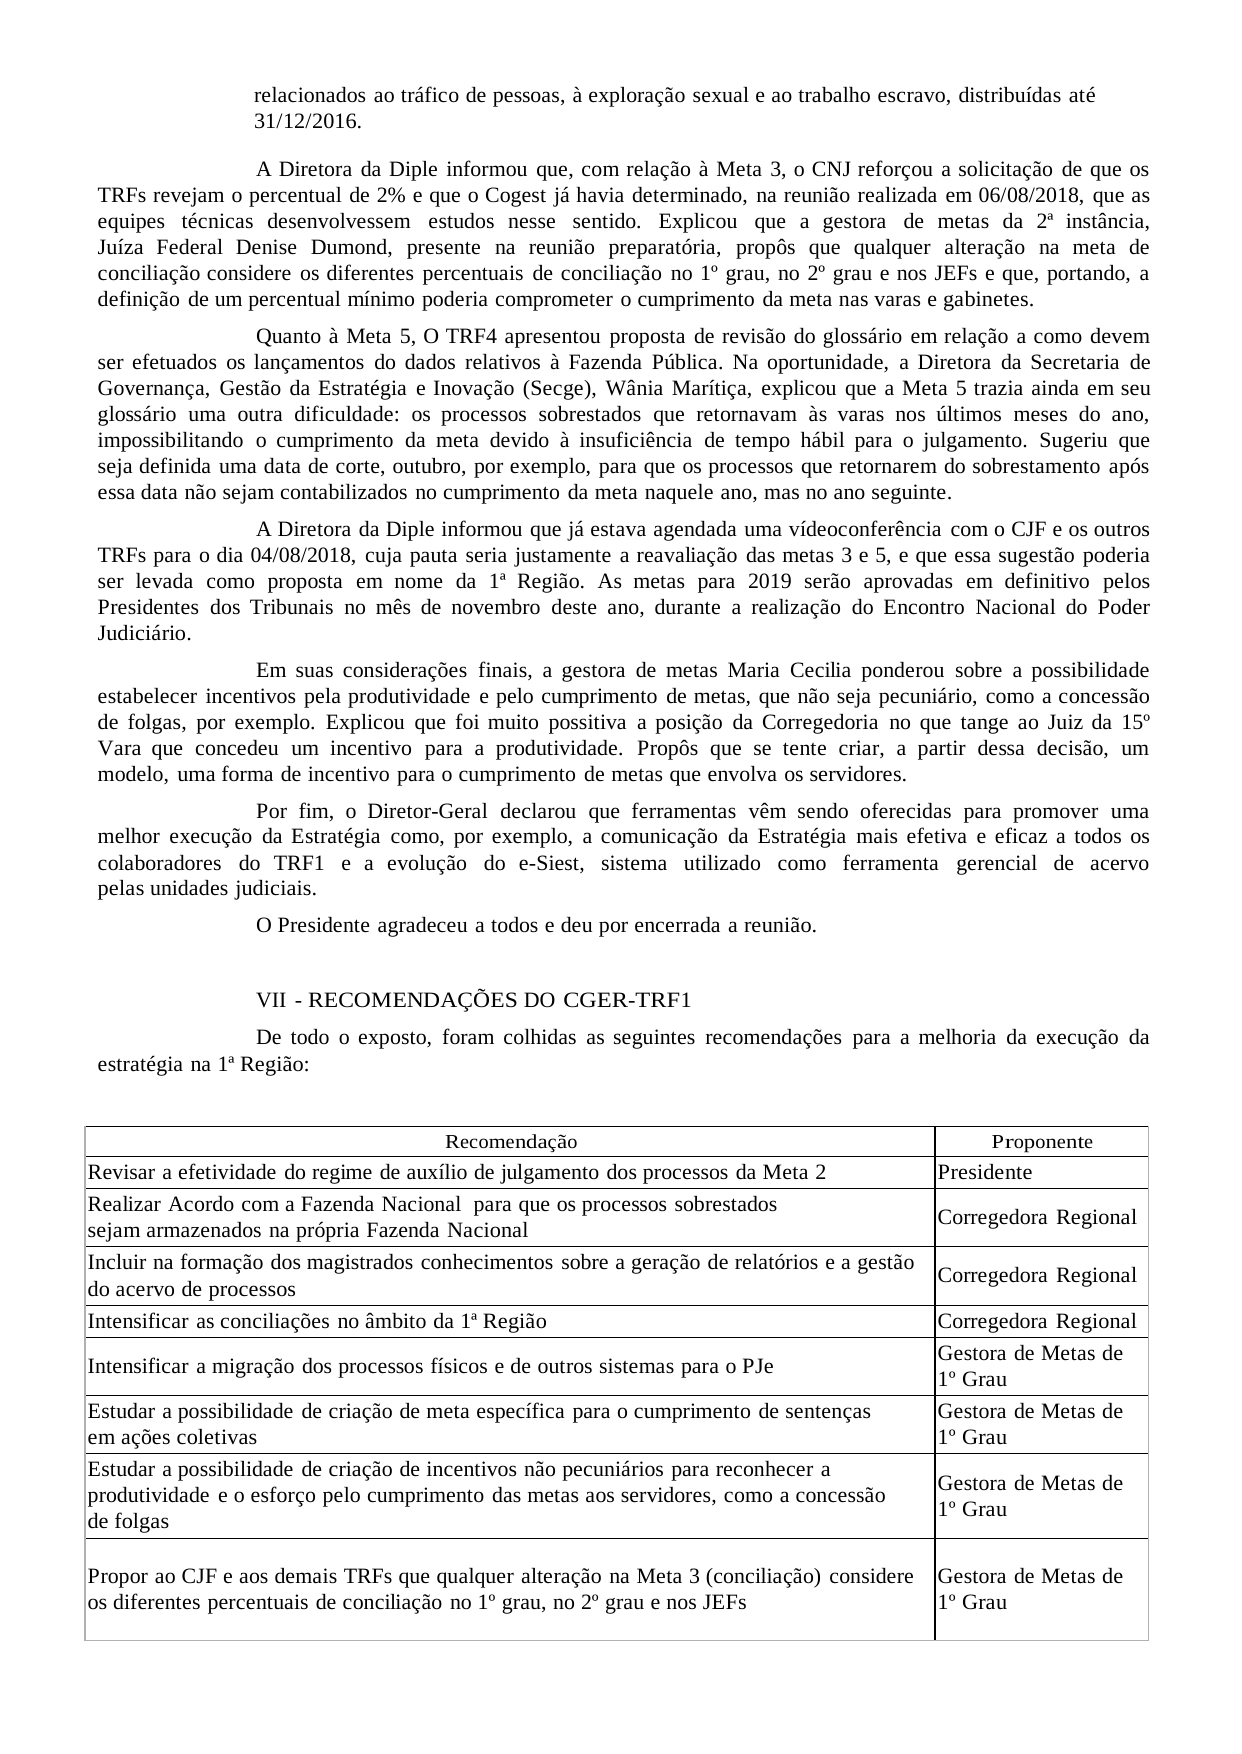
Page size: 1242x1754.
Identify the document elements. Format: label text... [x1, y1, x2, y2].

table_cell Gestora de Metas de 1º Grau [936, 1454, 1148, 1538]
table_cell Presidente [936, 1157, 1148, 1188]
text 31/12/2016. [254, 108, 1242, 133]
table_header Proponente [936, 1127, 1148, 1156]
table_cell Gestora de Metas de 1º Grau [936, 1539, 1148, 1639]
text Quanto à Meta 5, O TRF4 apresentou proposta de revisão do glossário em relação a como devem ser efetuados os lançamentos do dados relativos à Fazenda Pública. Na oportunidade, a Diretora da Secretaria de Governança, Gestão da Estratégia e Inovação (Secge), Wânia Marítiça, explicou que a Meta 5 trazia ainda em seu glossário uma outra dificuldade: os processos sobrestados que retornavam às varas nos últimos meses do ano, impossibilitando o cumprimento da meta devido à insuficiência de tempo hábil para o julgamento. Sugeriu que seja definida uma data de corte, outubro, por exemplo, para que os processos que retornarem do sobrestamento após essa data não sejam contabilizados no cumprimento da meta naquele ano, mas no ano seguinte. [97, 323, 1151, 504]
text relacionados ao tráfico de pessoas, à exploração sexual e ao trabalho escravo, distribuídas até [254, 82, 1242, 107]
table_cell Propor ao CJF e aos demais TRFs que qualquer alteração na Meta 3 (conciliação) considere os diferentes percentuais de conciliação no 1º grau, no 2º grau e nos JEFs [86, 1539, 934, 1639]
text De todo o exposto, foram colhidas as seguintes recomendações para a melhoria da execução da estratégia na 1ª Região: [97, 1024, 1150, 1076]
table_cell Corregedora Regional [936, 1306, 1148, 1337]
table_cell Corregedora Regional [936, 1247, 1148, 1304]
table_cell Revisar a efetividade do regime de auxílio de julgamento dos processos da Meta 2 [86, 1157, 934, 1188]
table_cell Estudar a possibilidade de criação de meta específica para o cumprimento de sentenças em ações coletivas [86, 1396, 934, 1453]
table_cell Gestora de Metas de 1º Grau [936, 1396, 1148, 1453]
text VII - RECOMENDAÇÕES DO CGER-TRF1 [256, 987, 1242, 1012]
table_cell Gestora de Metas de 1º Grau [936, 1338, 1148, 1395]
text A Diretora da Diple informou que, com relação à Meta 3, o CNJ reforçou a solicitação de que os TRFs revejam o percentual de 2% e que o Cogest já havia determinado, na reunião realizada em 06/08/2018, que as equipes técnicas desenvolvessem estudos nesse sentido. Explicou que a gestora de metas da 2ª instância, Juíza Federal Denise Dumond, presente na reunião preparatória, propôs que qualquer alteração na meta de conciliação considere os diferentes percentuais de conciliação no 1º grau, no 2º grau e nos JEFs e que, portando, a definição de um percentual mínimo poderia comprometer o cumprimento da meta nas varas e gabinetes. [97, 156, 1151, 311]
text A Diretora da Diple informou que já estava agendada uma vídeoconferência com o CJF e os outros TRFs para o dia 04/08/2018, cuja pauta seria justamente a reavaliação das metas 3 e 5, e que essa sugestão poderia ser levada como proposta em nome da 1ª Região. As metas para 2019 serão aprovadas em definitivo pelos Presidentes dos Tribunais no mês de novembro deste ano, durante a realização do Encontro Nacional do Poder Judiciário. [97, 516, 1151, 645]
table_cell Intensificar as conciliações no âmbito da 1ª Região [86, 1306, 934, 1337]
table_cell Estudar a possibilidade de criação de incentivos não pecuniários para reconhecer a produtividade e o esforço pelo cumprimento das metas aos servidores, como a concessão de folgas [86, 1454, 934, 1538]
text O Presidente agradeceu a todos e deu por encerrada a reunião. [256, 912, 1242, 938]
text Por fim, o Diretor-Geral declarou que ferramentas vêm sendo oferecidas para promover uma melhor execução da Estratégia como, por exemplo, a comunicação da Estratégia mais efetiva e eficaz a todos os colaboradores do TRF1 e a evolução do e-Siest, sistema utilizado como ferramenta gerencial de acervo pelas unidades judiciais. [97, 798, 1151, 901]
table_cell Incluir na formação dos magistrados conhecimentos sobre a geração de relatórios e a gestão do acervo de processos [86, 1247, 934, 1304]
table_header Recomendação [86, 1127, 934, 1156]
table_cell Intensificar a migração dos processos físicos e de outros sistemas para o PJe [86, 1338, 934, 1395]
text Em suas considerações finais, a gestora de metas Maria Cecilia ponderou sobre a possibilidade estabelecer incentivos pela produtividade e pelo cumprimento de metas, que não seja pecuniário, como a concessão de folgas, por exemplo. Explicou que foi muito possitiva a posição da Corregedoria no que tange ao Juiz da 15º Vara que concedeu um incentivo para a produtividade. Propôs que se tente criar, a partir dessa decisão, um modelo, uma forma de incentivo para o cumprimento de metas que envolva os servidores. [97, 657, 1150, 786]
table_cell Realizar Acordo com a Fazenda Nacional para que os processos sobrestados sejam armazenados na própria Fazenda Nacional [86, 1189, 934, 1246]
table_cell Corregedora Regional [936, 1189, 1148, 1246]
